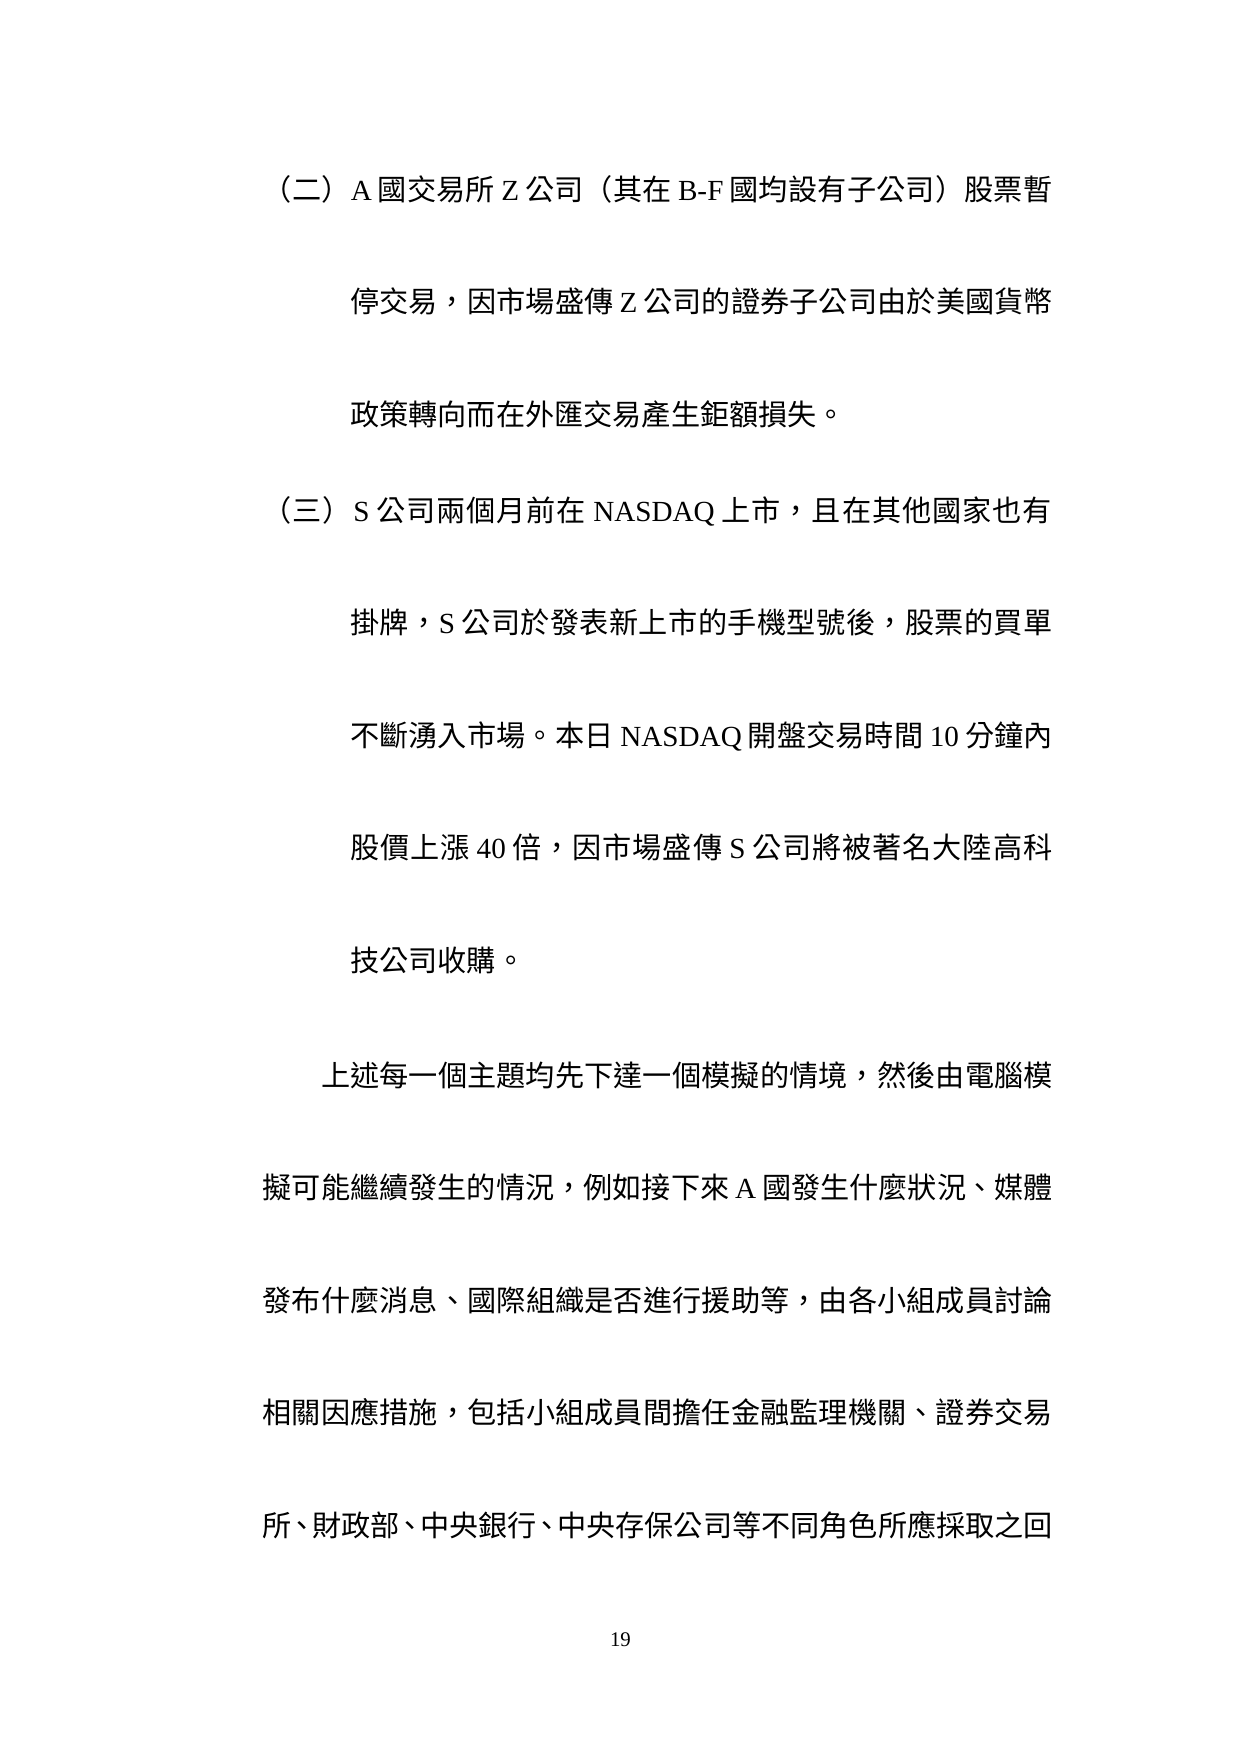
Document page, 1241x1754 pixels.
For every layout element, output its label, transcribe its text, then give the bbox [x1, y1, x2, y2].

text （三）S公司兩個月前在NASDAQ上市，且在其他國家也有掛牌，S公司於發表新上市的手機型號後，股票的買單不斷湧入市場。本日NASDAQ開盤交易時間10分鐘內股價上漲40倍，因市場盛傳S公司將被著名大陸高科技公司收購。 [262, 471, 1053, 996]
text 上述每一個主題均先下達一個模擬的情境，然後由電腦模擬可能繼續發生的情況，例如接下來A國發生什麼狀況、媒體發布什麼消息、國際組織是否進行援助等，由各小組成員討論相關因應措施，包括小組成員間擔任金融監理機關、證券交易所、財政部、中央銀行、中央存保公司等不同角色所應採取之回 [262, 1036, 1053, 1561]
text （二）A國交易所Z公司（其在B-F國均設有子公司）股票暫停交易，因市場盛傳Z公司的證券子公司由於美國貨幣政策轉向而在外匯交易產生鉅額損失。 [262, 150, 1053, 450]
